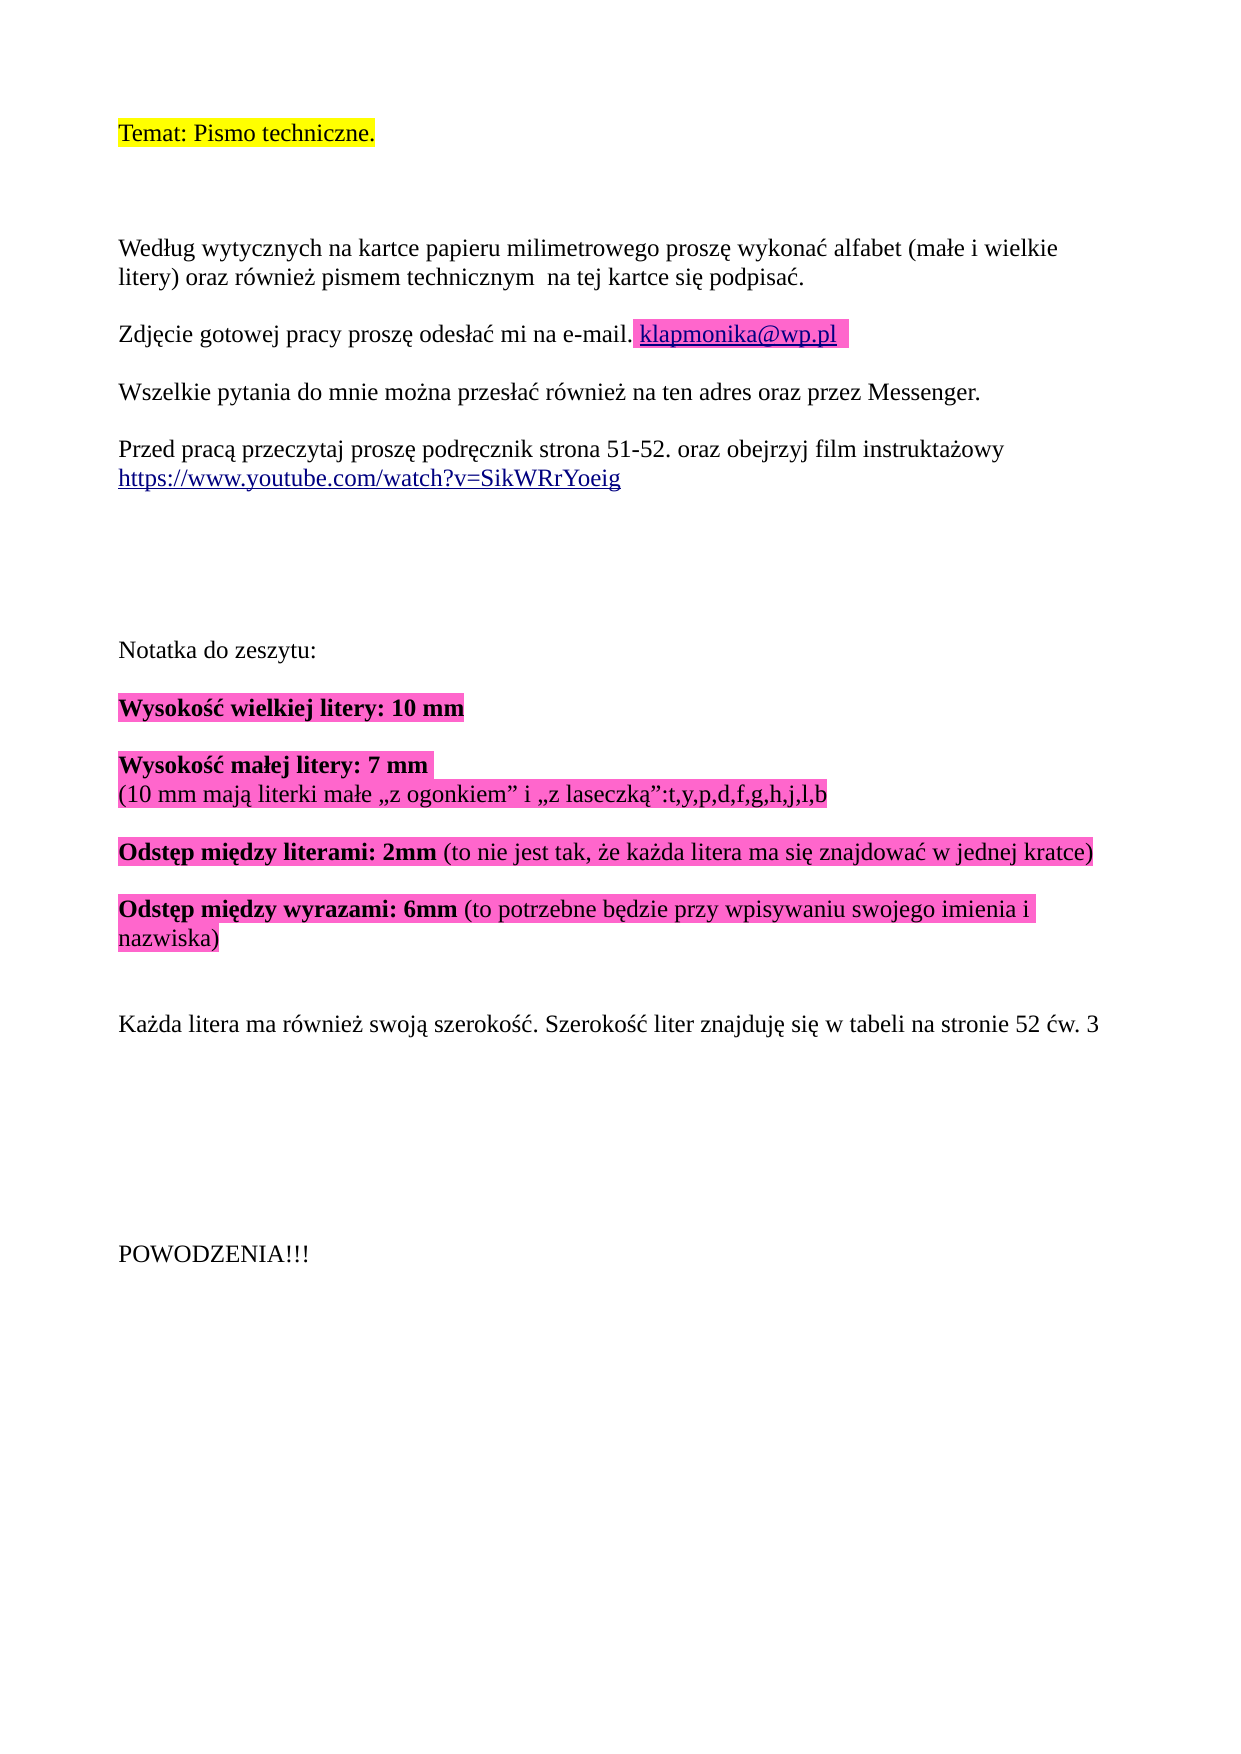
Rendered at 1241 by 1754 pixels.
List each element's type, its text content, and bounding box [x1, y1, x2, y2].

text POWODZENIA!!! [118, 1239, 1122, 1268]
text Odstęp między wyrazami: 6mm (to potrzebne będzie przy wpisywaniu swojego imienia i nazwiska) [118, 894, 1122, 952]
text Wszelkie pytania do mnie można przesłać również na ten adres oraz przez Messenger. [118, 377, 1122, 406]
text Według wytycznych na kartce papieru milimetrowego proszę wykonać alfabet (małe i wielkie litery) oraz również pismem technicznym na tej kartce się podpisać. [118, 233, 1122, 291]
text Wysokość wielkiej litery: 10 mm [118, 693, 1122, 722]
text Notatka do zeszytu: [118, 636, 1122, 664]
text Odstęp między literami: 2mm (to nie jest tak, że każda litera ma się znajdować w jednej kratce) [118, 837, 1122, 866]
text Temat: Pismo techniczne. [118, 118, 1122, 147]
text Zdjęcie gotowej pracy proszę odesłać mi na e-mail. klapmonika@wp.pl [118, 319, 1122, 348]
text (10 mm mają literki małe „z ogonkiem” i „z laseczką”:t,y,p,d,f,g,h,j,l,b [118, 779, 1122, 808]
text Przed pracą przeczytaj proszę podręcznik strona 51-52. oraz obejrzyj film instruktażowy [118, 434, 1122, 463]
text https://www.youtube.com/watch?v=SikWRrYoeig [118, 463, 1122, 492]
text Każda litera ma również swoją szerokość. Szerokość liter znajduję się w tabeli na stronie 52 ćw. 3 [118, 1009, 1122, 1038]
text Wysokość małej litery: 7 mm [118, 751, 1122, 779]
